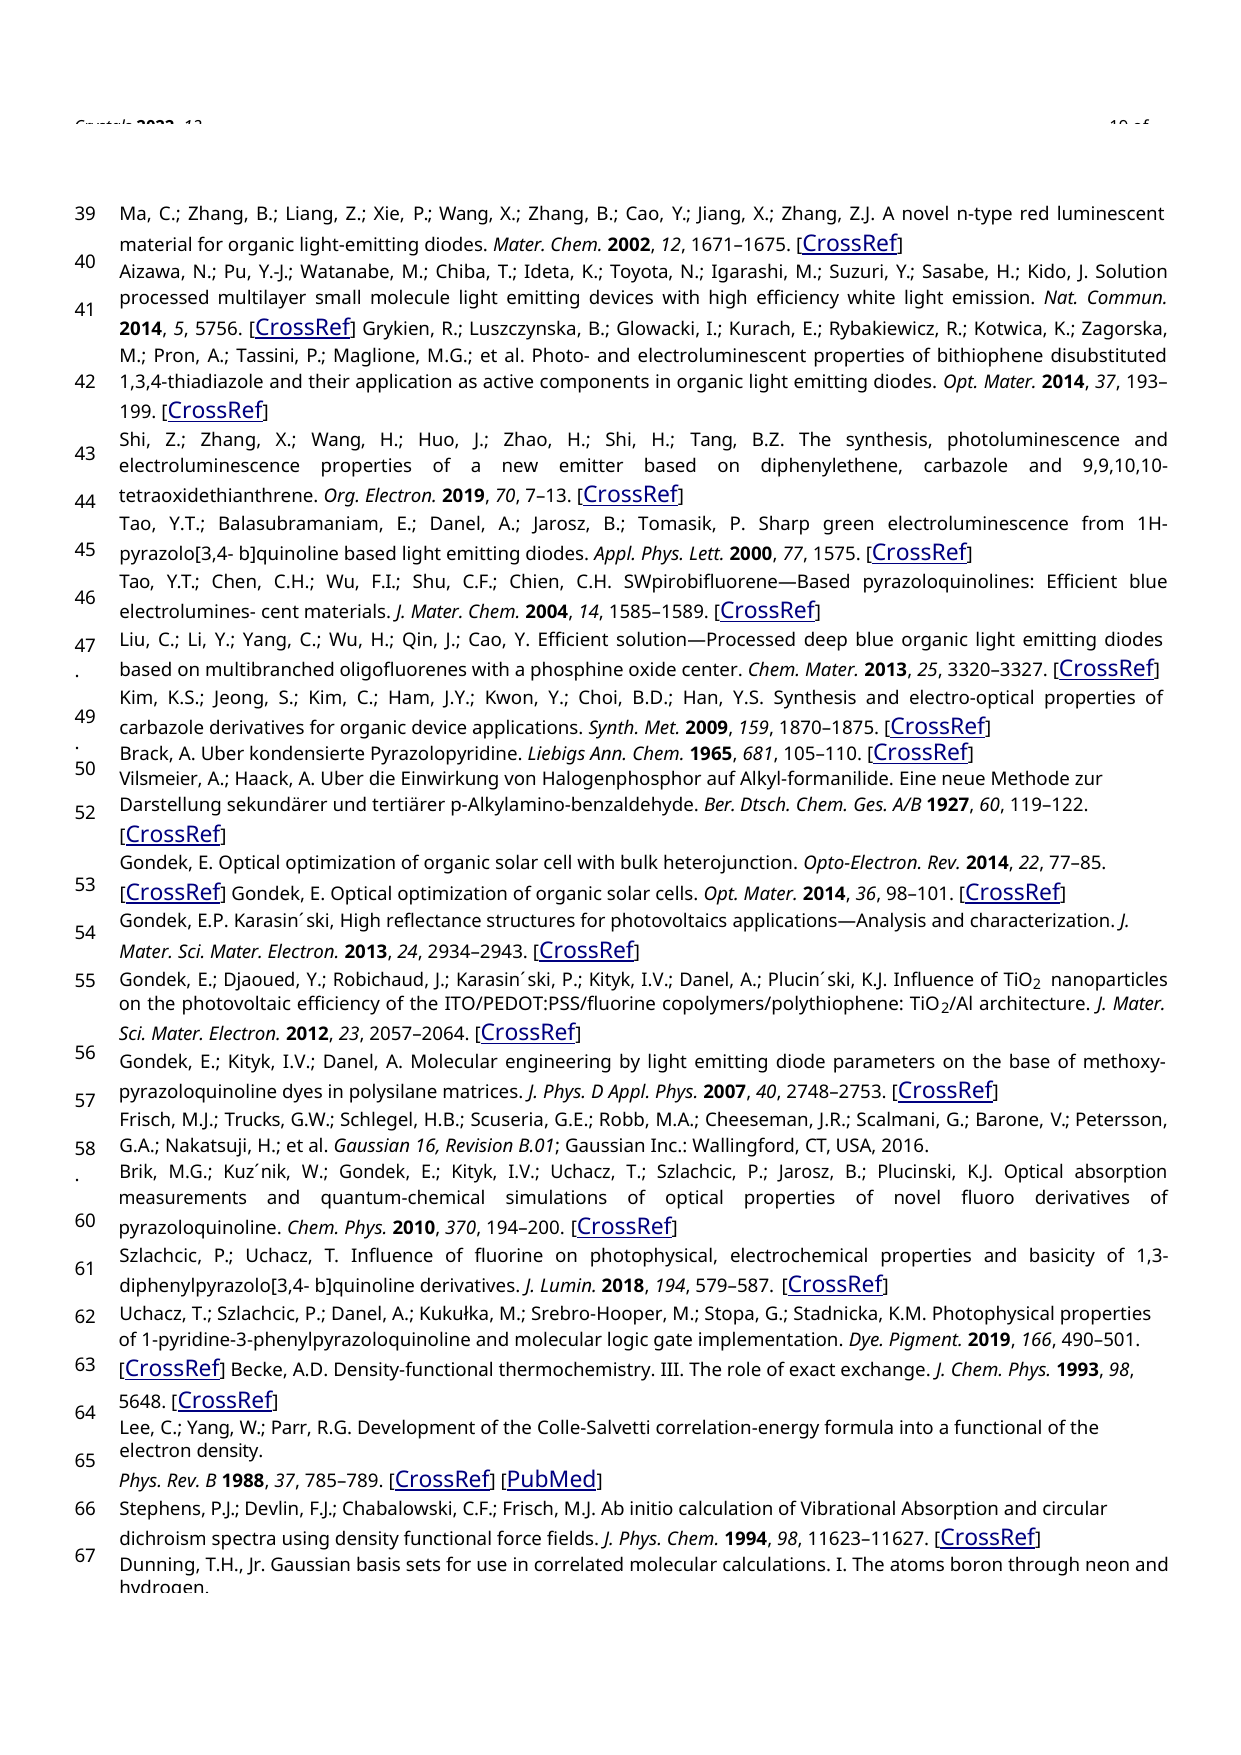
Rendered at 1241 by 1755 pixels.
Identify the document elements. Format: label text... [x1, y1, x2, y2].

text Gondek, E. Optical optimization of organic solar cell with bulk heterojunction. Opto-Electron. Rev. 2014, 22, 77–85. [CrossRef] Gondek, E. Optical optimization of organic solar cells. Opt. Mater. 2014, 36, 98–101. [CrossRef] [119, 849, 1166, 907]
text 49. [74, 704, 100, 755]
text 54. [74, 919, 100, 945]
text Ma, C.; Zhang, B.; Liang, Z.; Xie, P.; Wang, X.; Zhang, B.; Cao, Y.; Jiang, X.; Zhang, Z.J. A novel n-type red luminescent material for organic light-emitting diodes. Mater. Chem. 2002, 12, 1671–1675. [CrossRef] [119, 200, 1165, 258]
text Brik, M.G.; Kuz´nik, W.; Gondek, E.; Kityk, I.V.; Uchacz, T.; Szlachcic, P.; Jarosz, B.; Plucinski, K.J. Optical absorption measurements and quantum-chemical simulations of optical properties of novel fluoro derivatives of pyrazoloquinoline. Chem. Phys. 2010, 370, 194–200. [CrossRef] [118, 1158, 1168, 1241]
text 55. [74, 967, 100, 993]
text Aizawa, N.; Pu, Y.-J.; Watanabe, M.; Chiba, T.; Ideta, K.; Toyota, N.; Igarashi, M.; Suzuri, Y.; Sasabe, H.; Kido, J. Solution processed multilayer small molecule light emitting devices with high efficiency white light emission. Nat. Commun. 2014, 5, 5756. [CrossRef] Grykien, R.; Luszczynska, B.; Glowacki, I.; Kurach, E.; Rybakiewicz, R.; Kotwica, K.; Zagorska, M.; Pron, A.; Tassini, P.; Maglione, M.G.; et al. Photo- and electroluminescent properties of bithiophene disubstituted 1,3,4-thiadiazole and their application as active components in organic light emitting diodes. Opt. Mater. 2014, 37, 193–199. [CrossRef] [119, 258, 1168, 425]
text Gondek, E.P. Karasin´ski, High reflectance structures for photovoltaics applications—Analysis and characterization. J. Mater. Sci. Mater. Electron. 2013, 24, 2934–2943. [CrossRef] [119, 907, 1171, 965]
text Vilsmeier, A.; Haack, A. Uber die Einwirkung von Halogenphosphor auf Alkyl-formanilide. Eine neue Methode zur Darstellung sekundärer und tertiärer p-Alkylamino-benzaldehyde. Ber. Dtsch. Chem. Ges. A/B 1927, 60, 119–122. [CrossRef] [119, 766, 1166, 849]
text 56. [74, 1039, 100, 1065]
text 62. [74, 1303, 100, 1328]
text 50. [74, 755, 100, 777]
text Tao, Y.T.; Balasubramaniam, E.; Danel, A.; Jarosz, B.; Tomasik, P. Sharp green electroluminescence from 1H-pyrazolo[3,4- b]quinoline based light emitting diodes. Appl. Phys. Lett. 2000, 77, 1575. [CrossRef] [119, 510, 1168, 567]
text Stephens, P.J.; Devlin, F.J.; Chabalowski, C.F.; Frisch, M.J. Ab initio calculation of Vibrational Absorption and circular dichroism spectra using density functional force fields. J. Phys. Chem. 1994, 98, 11623–11627. [CrossRef] [119, 1495, 1171, 1552]
text 39. [74, 200, 100, 226]
text 63. [74, 1351, 100, 1376]
text Gondek, E.; Djaoued, Y.; Robichaud, J.; Karasin´ski, P.; Kityk, I.V.; Danel, A.; Plucin´ski, K.J. Influence of TiO2 nanoparticles on the photovoltaic efficiency of the ITO/PEDOT:PSS/fluorine copolymers/polythiophene: TiO2/Al architecture. J. Mater. Sci. Mater. Electron. 2012, 23, 2057–2064. [CrossRef] [119, 966, 1168, 1047]
text 53. [74, 872, 100, 897]
text 67. [74, 1543, 100, 1568]
text Dunning, T.H., Jr. Gaussian basis sets for use in correlated molecular calculations. I. The atoms boron through neon and hydrogen. [119, 1553, 1171, 1593]
text Gondek, E.; Kityk, I.V.; Danel, A. Molecular engineering by light emitting diode parameters on the base of methoxy- pyrazoloquinoline dyes in polysilane matrices. J. Phys. D Appl. Phys. 2007, 40, 2748–2753. [CrossRef] [119, 1048, 1168, 1106]
text Uchacz, T.; Szlachcic, P.; Danel, A.; Kukułka, M.; Srebro-Hooper, M.; Stopa, G.; Stadnicka, K.M. Photophysical properties of 1-pyridine-3-phenylpyrazoloquinoline and molecular logic gate implementation. Dye. Pigment. 2019, 166, 490–501. [CrossRef] Becke, A.D. Density-functional thermochemistry. III. The role of exact exchange. J. Chem. Phys. 1993, 98, 5648. [CrossRef] [118, 1300, 1165, 1415]
text 64. [74, 1399, 100, 1424]
text Lee, C.; Yang, W.; Parr, R.G. Development of the Colle-Salvetti correlation-energy formula into a functional of the electron density. [119, 1416, 1171, 1462]
text Brack, A. Uber kondensierte Pyrazolopyridine. Liebigs Ann. Chem. 1965, 681, 105–110. [CrossRef] [119, 742, 1171, 765]
text 58. [74, 1135, 100, 1185]
text 19 of 20 [1109, 115, 1167, 138]
text 52. [74, 800, 100, 825]
text 57. [74, 1087, 100, 1113]
text Crystals 2022, 12, 434 [74, 115, 228, 124]
text Kim, K.S.; Jeong, S.; Kim, C.; Ham, J.Y.; Kwon, Y.; Choi, B.D.; Han, Y.S. Synthesis and electro-optical properties of carbazole derivatives for organic device applications. Synth. Met. 2009, 159, 1870–1875. [CrossRef] [119, 684, 1165, 741]
text 46. [74, 584, 100, 609]
text 42. [74, 368, 100, 393]
text Tao, Y.T.; Chen, C.H.; Wu, F.I.; Shu, C.F.; Chien, C.H. SWpirobifluorene—Based pyrazoloquinolines: Efficient blue electrolumines- cent materials. J. Mater. Chem. 2004, 14, 1585–1589. [CrossRef] [119, 568, 1168, 625]
text 60. [74, 1207, 100, 1233]
text 43. [74, 440, 100, 466]
text 40. [74, 248, 100, 274]
text Phys. Rev. B 1988, 37, 785–789. [CrossRef] [PubMed] [119, 1463, 1171, 1494]
text Liu, C.; Li, Y.; Yang, C.; Wu, H.; Qin, J.; Cao, Y. Efficient solution—Processed deep blue organic light emitting diodes based on multibranched oligofluorenes with a phosphine oxide center. Chem. Mater. 2013, 25, 3320–3327. [CrossRef] [119, 626, 1165, 683]
text 47. [74, 632, 100, 681]
text Shi, Z.; Zhang, X.; Wang, H.; Huo, J.; Zhao, H.; Shi, H.; Tang, B.Z. The synthesis, photoluminescence and electroluminescence properties of a new emitter based on diphenylethene, carbazole and 9,9,10,10-tetraoxidethianthrene. Org. Electron. 2019, 70, 7–13. [CrossRef] [119, 426, 1169, 509]
text Szlachcic, P.; Uchacz, T. Influence of fluorine on photophysical, electrochemical properties and basicity of 1,3-diphenylpyrazolo[3,4- b]quinoline derivatives. J. Lumin. 2018, 194, 579–587. [CrossRef] [119, 1242, 1168, 1299]
text 65. [74, 1447, 100, 1472]
text 41. [74, 296, 100, 322]
text 44. [74, 488, 100, 513]
text 61. [74, 1255, 100, 1281]
text 66. [74, 1495, 100, 1520]
text 45. [74, 536, 100, 561]
text Frisch, M.J.; Trucks, G.W.; Schlegel, H.B.; Scuseria, G.E.; Robb, M.A.; Cheeseman, J.R.; Scalmani, G.; Barone, V.; Petersson, G.A.; Nakatsuji, H.; et al. Gaussian 16, Revision B.01; Gaussian Inc.: Wallingford, CT, USA, 2016. [119, 1106, 1168, 1158]
